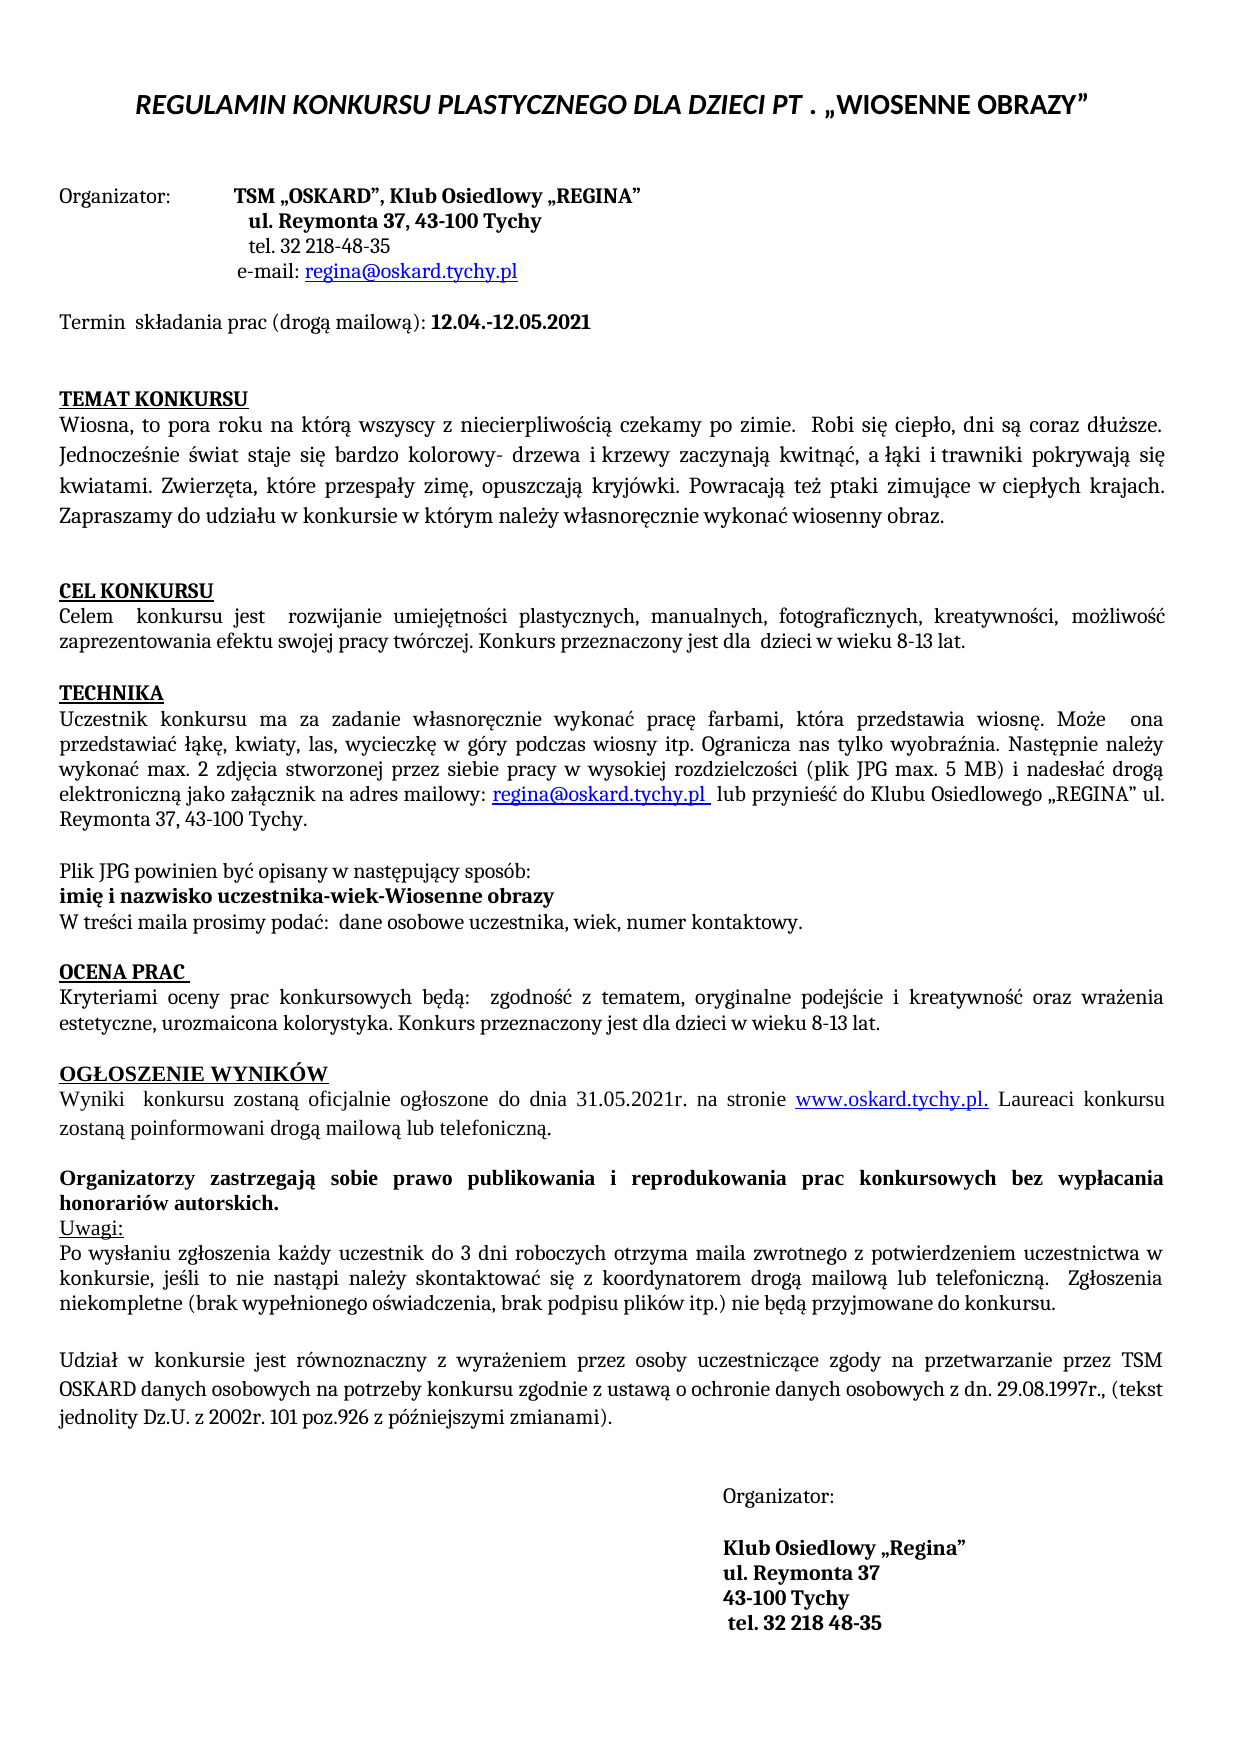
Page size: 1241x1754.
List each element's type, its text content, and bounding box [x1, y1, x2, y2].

text ul. Reymonta 37, 43-100 Tychy [59, 209, 1165, 234]
text Po wysłaniu zgłoszenia każdy uczestnik do 3 dni roboczych otrzyma maila zwrotnego z potwierdzeniem uczestnictwa w konkursie, jeśli to nie nastąpi należy skontaktować się z koordynatorem drogą mailową lub telefoniczną. Zgłoszenia niekompletne (brak wypełnionego oświadczenia, brak podpisu plików itp.) nie będą przyjmowane do konkursu. [59, 1240, 1165, 1316]
text REGULAMIN KONKURSU PLASTYCZNEGO DLA DZIECI PT . „WIOSENNE OBRAZY” [59, 86, 1165, 121]
text Termin składania prac (drogą mailową): 12.04.-12.05.2021 [59, 310, 1165, 335]
text Wyniki konkursu zostaną oficjalnie ogłoszone do dnia 31.05.2021r. na stronie www.oskard.tychy.pl. Laureaci konkursu zostaną poinformowani drogą mailową lub telefoniczną. [59, 1086, 1165, 1140]
text Kryteriami oceny prac konkursowych będą: zgodność z tematem, oryginalne podejście i kreatywność oraz wrażenia estetyczne, urozmaicona kolorystyka. Konkurs przeznaczony jest dla dzieci w wieku 8-13 lat. [59, 985, 1165, 1036]
text e-mail: regina@oskard.tychy.pl [59, 259, 1165, 284]
text tel. 32 218 48-35 [59, 1611, 1165, 1636]
text Uczestnik konkursu ma za zadanie własnoręcznie wykonać pracę farbami, która przedstawia wiosnę. Może ona przedstawiać łąkę, kwiaty, las, wycieczkę w góry podczas wiosny itp. Ogranicza nas tylko wyobraźnia. Następnie należy wykonać max. 2 zdjęcia stworzonej przez siebie pracy w wysokiej rozdzielczości (plik JPG max. 5 MB) i nadesłać drogą elektroniczną jako załącznik na adres mailowy: regina@oskard.tychy.pl lub przynieść do Klubu Osiedlowego „REGINA” ul. Reymonta 37, 43-100 Tychy. [59, 706, 1165, 832]
text Organizator: [59, 1483, 1165, 1509]
text OCENA PRAC [59, 960, 1165, 985]
text Wiosna, to pora roku na którą wszyscy z niecierpliwością czekamy po zimie. Robi się ciepło, dni są coraz dłuższe. Jednocześnie świat staje się bardzo kolorowy- drzewa i krzewy zaczynają kwitnąć, a łąki i trawniki pokrywają się kwiatami. Zwierzęta, które przespały zimę, opuszczają kryjówki. Powracają też ptaki zimujące w ciepłych krajach. Zapraszamy do udziału w konkursie w którym należy własnoręcznie wykonać wiosenny obraz. [59, 412, 1165, 529]
text imię i nazwisko uczestnika-wiek-Wiosenne obrazy [59, 884, 1165, 909]
text ul. Reymonta 37 [59, 1561, 1165, 1586]
text W treści maila prosimy podać: dane osobowe uczestnika, wiek, numer kontaktowy. [59, 909, 1165, 935]
text TEMAT KONKURSU [59, 387, 1165, 412]
text Uwagi: [59, 1215, 1165, 1240]
text Organizator: TSM „OSKARD”, Klub Osiedlowy „REGINA” [59, 184, 1165, 209]
text Udział w konkursie jest równoznaczny z wyrażeniem przez osoby uczestniczące zgody na przetwarzanie przez TSM OSKARD danych osobowych na potrzeby konkursu zgodnie z ustawą o ochronie danych osobowych z dn. 29.08.1997r., (tekst jednolity Dz.U. z 2002r. 101 poz.926 z późniejszymi zmianami). [59, 1345, 1165, 1430]
text TECHNIKA [59, 681, 1165, 706]
text Klub Osiedlowy „Regina” [59, 1535, 1165, 1561]
text OGŁOSZENIE WYNIKÓW [59, 1061, 1165, 1086]
text 43-100 Tychy [59, 1586, 1165, 1611]
text Celem konkursu jest rozwijanie umiejętności plastycznych, manualnych, fotograficznych, kreatywności, możliwość zaprezentowania efektu swojej pracy twórczej. Konkurs przeznaczony jest dla dzieci w wieku 8-13 lat. [59, 604, 1165, 654]
text CEL KONKURSU [59, 579, 1165, 604]
text tel. 32 218-48-35 [59, 234, 1165, 259]
text Organizatorzy zastrzegają sobie prawo publikowania i reprodukowania prac konkursowych bez wypłacania honorariów autorskich. [59, 1165, 1165, 1215]
text Plik JPG powinien być opisany w następujący sposób: [59, 859, 1165, 884]
